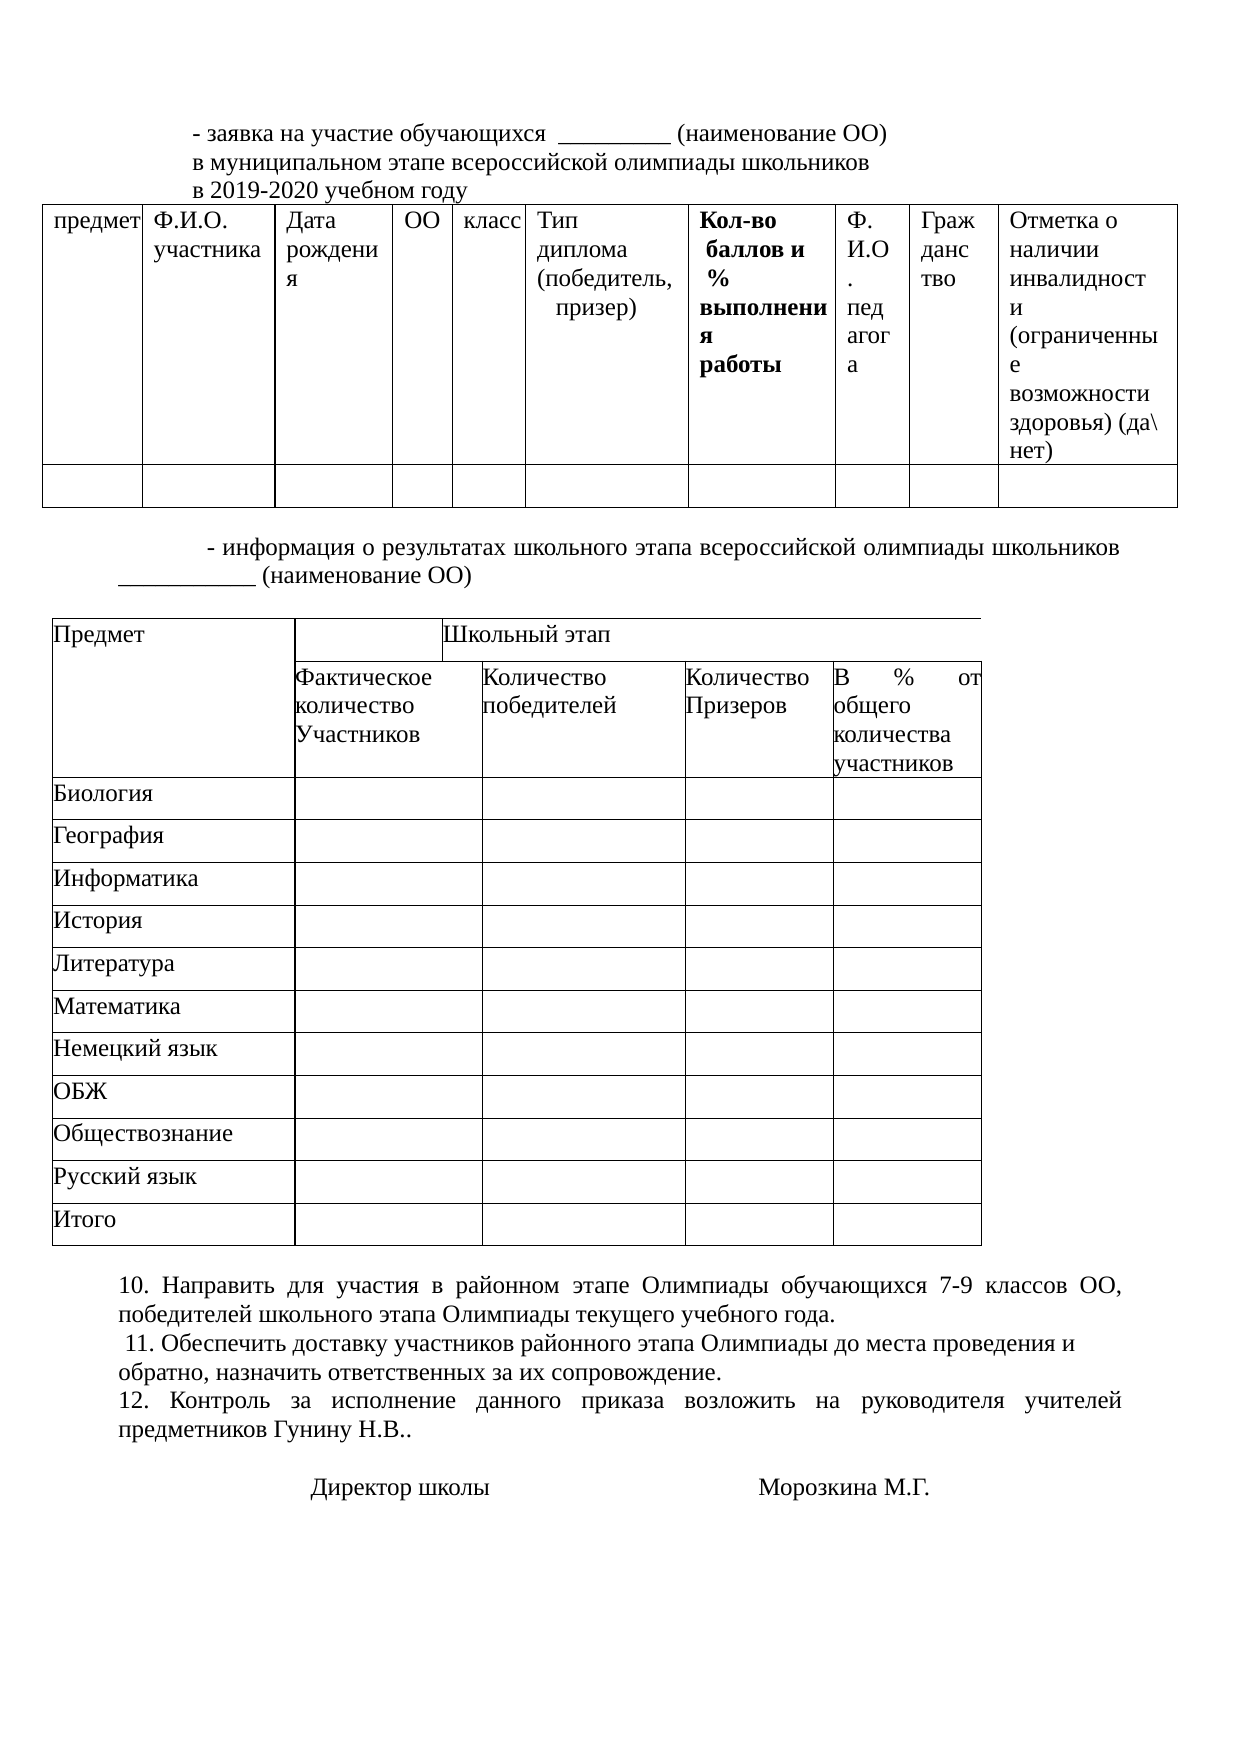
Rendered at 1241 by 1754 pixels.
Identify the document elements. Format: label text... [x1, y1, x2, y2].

table_cell [43, 465, 142, 507]
table_cell [296, 1033, 482, 1075]
table_cell [483, 991, 685, 1032]
table_cell [834, 1119, 981, 1160]
table_header [1023, 618, 1027, 661]
table_cell [296, 1204, 482, 1245]
table_cell [834, 863, 981, 904]
text - информация о результатах школьного этапа всероссийской олимпиады школьников ___________ (наименование ОО) [118, 532, 1122, 589]
table_cell Итого [53, 1204, 294, 1245]
table_cell Математика [53, 991, 294, 1032]
table_cell [982, 1032, 1038, 1075]
table_header [981, 618, 985, 661]
table_cell [834, 1161, 981, 1203]
table_cell [296, 820, 482, 862]
table_cell [686, 820, 833, 862]
table_header [998, 618, 1002, 661]
table_header [1006, 618, 1010, 661]
table_cell [834, 1076, 981, 1117]
table_header Дата рождения [276, 205, 392, 464]
table_cell [296, 863, 482, 904]
table_cell [910, 465, 998, 507]
table_header [1031, 618, 1035, 661]
table_header [985, 618, 989, 661]
table_cell [483, 1161, 685, 1203]
table_cell [982, 661, 1038, 777]
table_cell Фактическое количество Участников [296, 662, 482, 777]
table_cell Количество победителей [483, 662, 685, 777]
table_cell [686, 906, 833, 947]
table_cell Литература [53, 948, 294, 990]
table_header [1019, 618, 1023, 661]
table_cell [483, 863, 685, 904]
table_cell История [53, 906, 294, 947]
table_header Отметка о наличии инвалидности (ограниченные возможности здоровья) (да\нет) [999, 205, 1177, 464]
table_header [1002, 618, 1006, 661]
table_header Ф.И.О. участника [143, 205, 274, 464]
table_cell [143, 465, 274, 507]
table_cell [276, 465, 392, 507]
table_cell [393, 465, 452, 507]
table_cell [834, 1033, 981, 1075]
table_header [994, 618, 998, 661]
table_cell [982, 905, 1038, 947]
table_header Предмет [53, 619, 294, 777]
table_header ОО [393, 205, 452, 464]
table_header класс [453, 205, 525, 464]
table_cell [296, 991, 482, 1032]
table_cell [686, 991, 833, 1032]
table_cell [834, 1204, 981, 1245]
table_cell [483, 948, 685, 990]
table_cell [296, 1161, 482, 1203]
table_header Гражданство [910, 205, 998, 464]
table_cell [834, 991, 981, 1032]
table_cell [982, 777, 1038, 819]
table_cell [686, 778, 833, 819]
table_cell [686, 863, 833, 904]
table_cell [483, 1204, 685, 1245]
text 11. Обеспечить доставку участников районного этапа Олимпиады до места проведения и обратно, назначить ответственных за их сопровождение. [118, 1328, 1122, 1385]
table_cell В % от общего количества участников [834, 662, 981, 777]
table_cell Биология [53, 778, 294, 819]
table_cell [999, 465, 1177, 507]
text 10. Направить для участия в районном этапе Олимпиады обучающихся 7-9 классов ОО, победителей школьного этапа Олимпиады текущего учебного года. [118, 1270, 1122, 1328]
table_cell ОБЖ [53, 1076, 294, 1117]
table_cell [836, 465, 909, 507]
table_cell [296, 1076, 482, 1117]
table_header [1010, 618, 1014, 661]
table_cell [483, 778, 685, 819]
table_cell [686, 1161, 833, 1203]
table_cell [982, 1075, 1038, 1117]
text 12. Контроль за исполнение данного приказа возложить на руководителя учителей предметников Гунину Н.В.. [118, 1385, 1122, 1443]
table_header [989, 618, 993, 661]
table_cell [982, 1118, 1038, 1160]
table_cell [483, 906, 685, 947]
table_header Кол-во баллов и % выполнения работы [689, 205, 835, 464]
table_cell Русский язык [53, 1161, 294, 1203]
text Директор школы Морозкина М.Г. [118, 1472, 1122, 1500]
table_header [296, 619, 442, 661]
table_cell [982, 990, 1038, 1032]
table_cell [686, 1204, 833, 1245]
table_header [1014, 618, 1018, 661]
table_cell [453, 465, 525, 507]
table_cell [982, 819, 1038, 862]
table_cell [526, 465, 688, 507]
table_cell [982, 947, 1038, 990]
table_cell [296, 948, 482, 990]
table_cell [834, 778, 981, 819]
text - заявка на участие обучающихся _________ (наименование ОО) [99, 118, 1122, 147]
table_cell География [53, 820, 294, 862]
table_cell [686, 1033, 833, 1075]
table_cell [483, 1033, 685, 1075]
table_cell [296, 1119, 482, 1160]
table_header предмет [43, 205, 142, 464]
table_cell Информатика [53, 863, 294, 904]
table_cell Обществознание [53, 1119, 294, 1160]
table_cell Количество Призеров [686, 662, 833, 777]
table_cell [689, 465, 835, 507]
table_cell [686, 1119, 833, 1160]
table_header Ф.И.О. педагога [836, 205, 909, 464]
table_header [1027, 618, 1031, 661]
table_cell [982, 862, 1038, 904]
table_cell [982, 1203, 1038, 1245]
text в муниципальном этапе всероссийской олимпиады школьников [99, 147, 1122, 176]
table_cell [296, 778, 482, 819]
table_cell Немецкий язык [53, 1033, 294, 1075]
table_header Тип диплома (победитель, призер) [526, 205, 688, 464]
table_cell [296, 906, 482, 947]
table_cell [483, 1119, 685, 1160]
table_cell [834, 948, 981, 990]
table_cell [686, 1076, 833, 1117]
table_cell [686, 948, 833, 990]
table_cell [483, 820, 685, 862]
table_cell [834, 906, 981, 947]
table_header Школьный этап [443, 619, 981, 661]
table_cell [982, 1160, 1038, 1203]
table_cell [483, 1076, 685, 1117]
text в 2019-2020 учебном году [99, 176, 1122, 204]
table_cell [834, 820, 981, 862]
